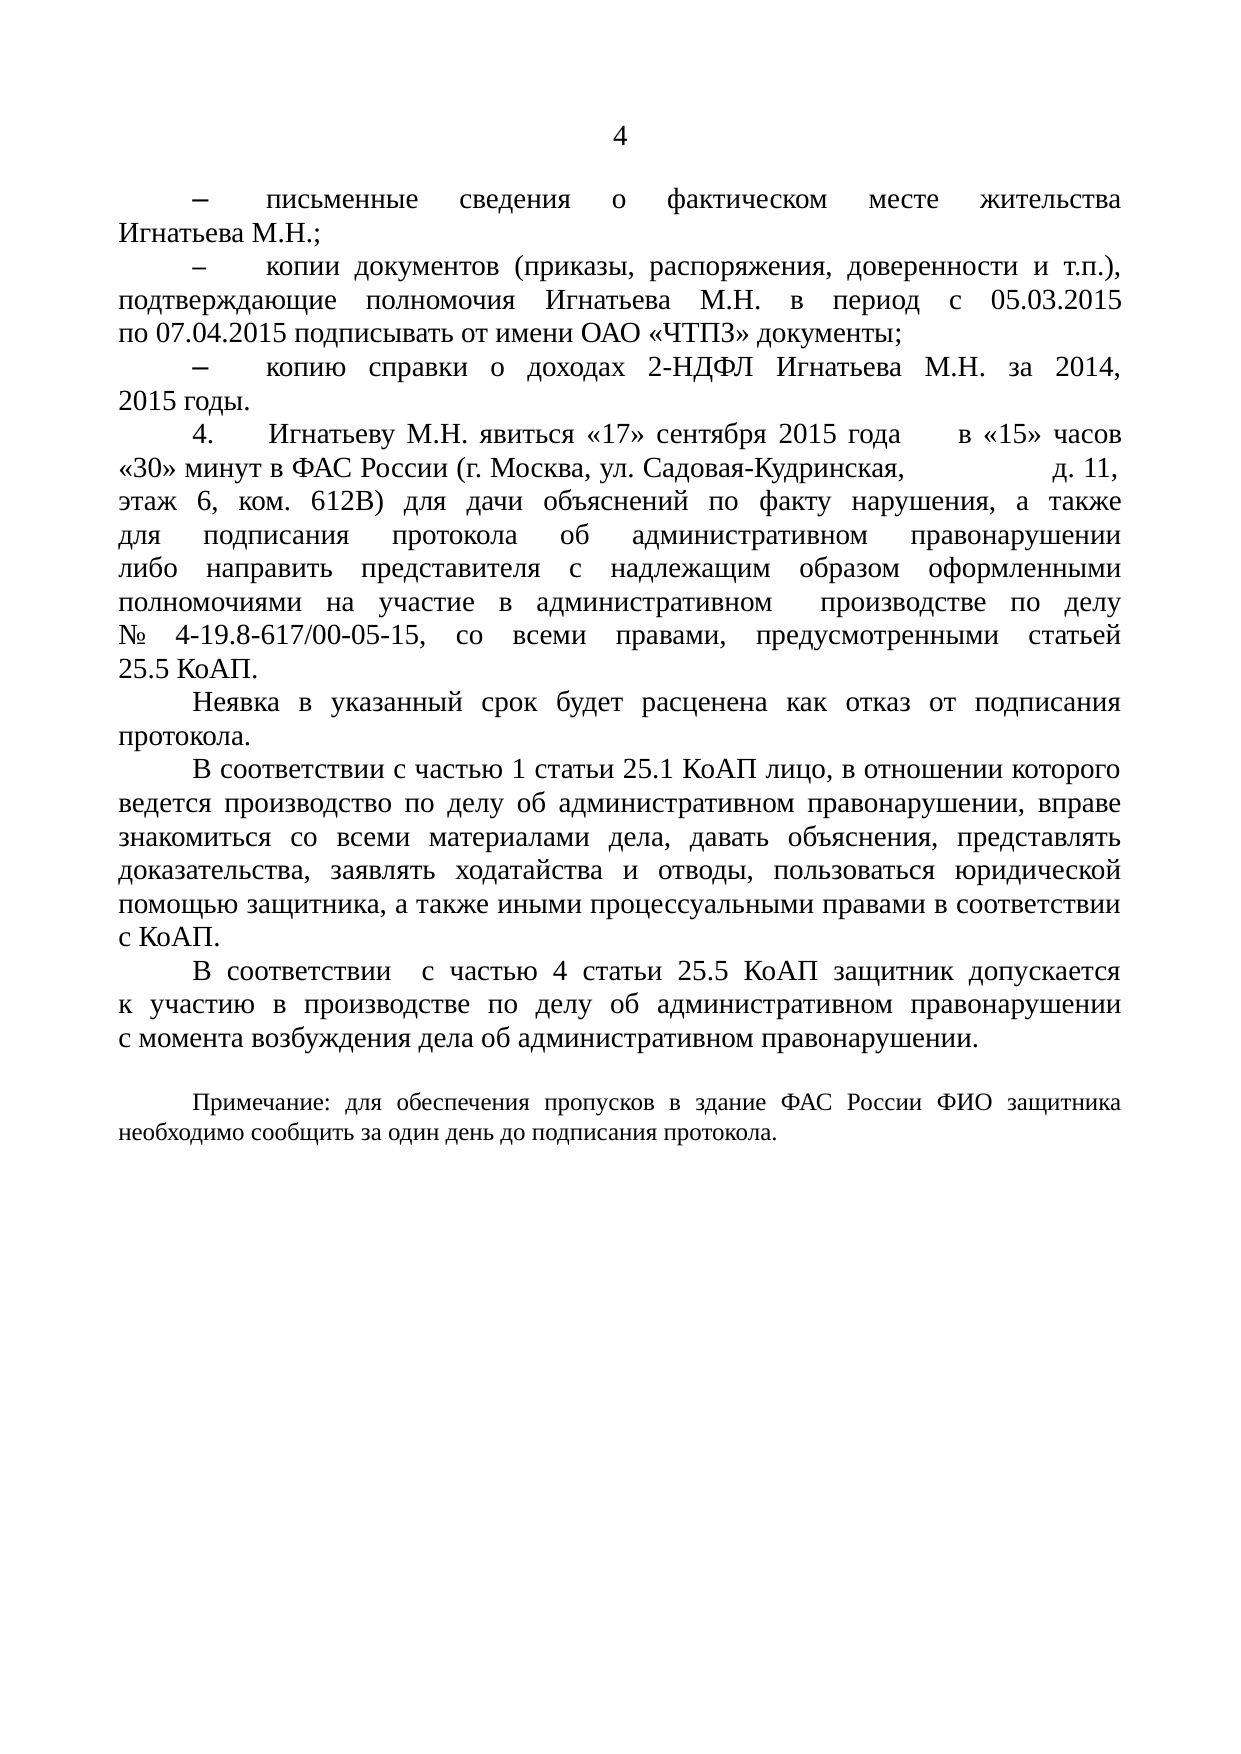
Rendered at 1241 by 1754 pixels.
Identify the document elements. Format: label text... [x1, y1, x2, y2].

list копию справки о доходах 2-НДФЛ Игнатьева М.Н. за 2014, 2015 годы. [118, 349, 1122, 416]
text В соответствии с частью 1 статьи 25.1 КоАП лицо, в отношении которого ведется производство по делу об административном правонарушении, вправе знакомиться со всеми материалами дела, давать объяснения, представлять доказательства, заявлять ходатайства и отводы, пользоваться юридической помощью защитника, а также иными процессуальными правами в соответствии с КоАП. [118, 752, 1122, 953]
text Примечание: для обеспечения пропусков в здание ФАС России ФИО защитника необходимо сообщить за один день до подписания протокола. [118, 1087, 1122, 1146]
text В соответствии с частью 4 статьи 25.5 КоАП защитник допускается к участию в производстве по делу об административном правонарушении с момента возбуждения дела об административном правонарушении. [118, 953, 1122, 1053]
text Неявка в указанный срок будет расценена как отказ от подписания протокола. [118, 684, 1122, 752]
list письменные сведения о фактическом месте жительства Игнатьева М.Н.; [118, 181, 1122, 248]
list Игнатьеву М.Н. явиться «17» сентября 2015 года в «15» часов «30» минут в ФАС России (г. Москва, ул. Садовая-Кудринская, д. 11, этаж 6, ком. 612В) для дачи объяснений по факту нарушения, а также для подписания протокола об административном правонарушении либо направить представителя с надлежащим образом оформленными полномочиями на участие в административном производстве по делу № 4-19.8-617/00-05-15, со всеми правами, предусмотренными статьей 25.5 КоАП. [118, 416, 1122, 684]
list копии документов (приказы, распоряжения, доверенности и т.п.), подтверждающие полномочия Игнатьева М.Н. в период с 05.03.2015 по 07.04.2015 подписывать от имени ОАО «ЧТПЗ» документы; [118, 248, 1122, 349]
